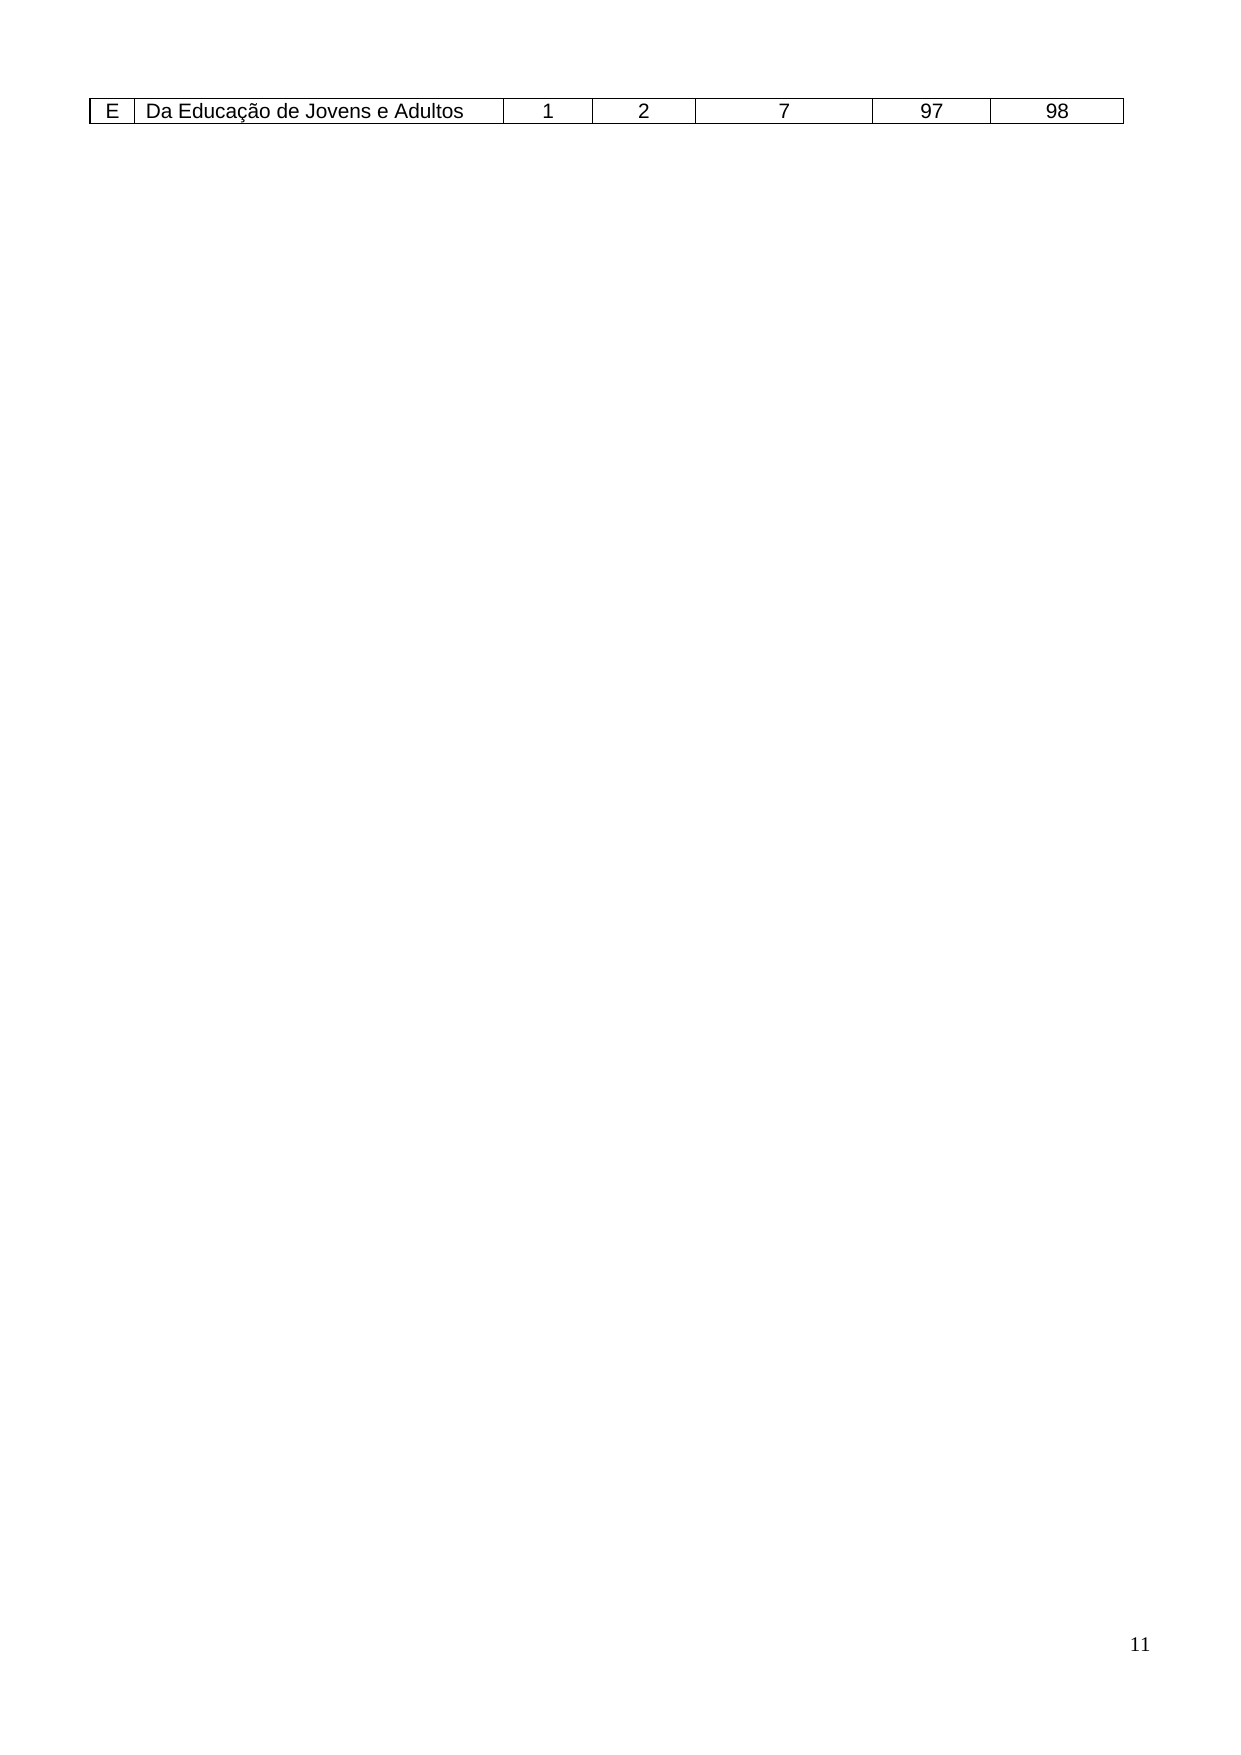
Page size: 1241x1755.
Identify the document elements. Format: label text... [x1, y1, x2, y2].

table_cell 7 [696, 99, 872, 123]
table_cell E [91, 99, 134, 123]
table_cell Da Educação de Jovens e Adultos [135, 99, 503, 123]
table_cell 97 [873, 99, 990, 123]
table_cell 98 [991, 99, 1123, 123]
table_cell 1 [504, 99, 592, 123]
table_cell 2 [593, 99, 695, 123]
